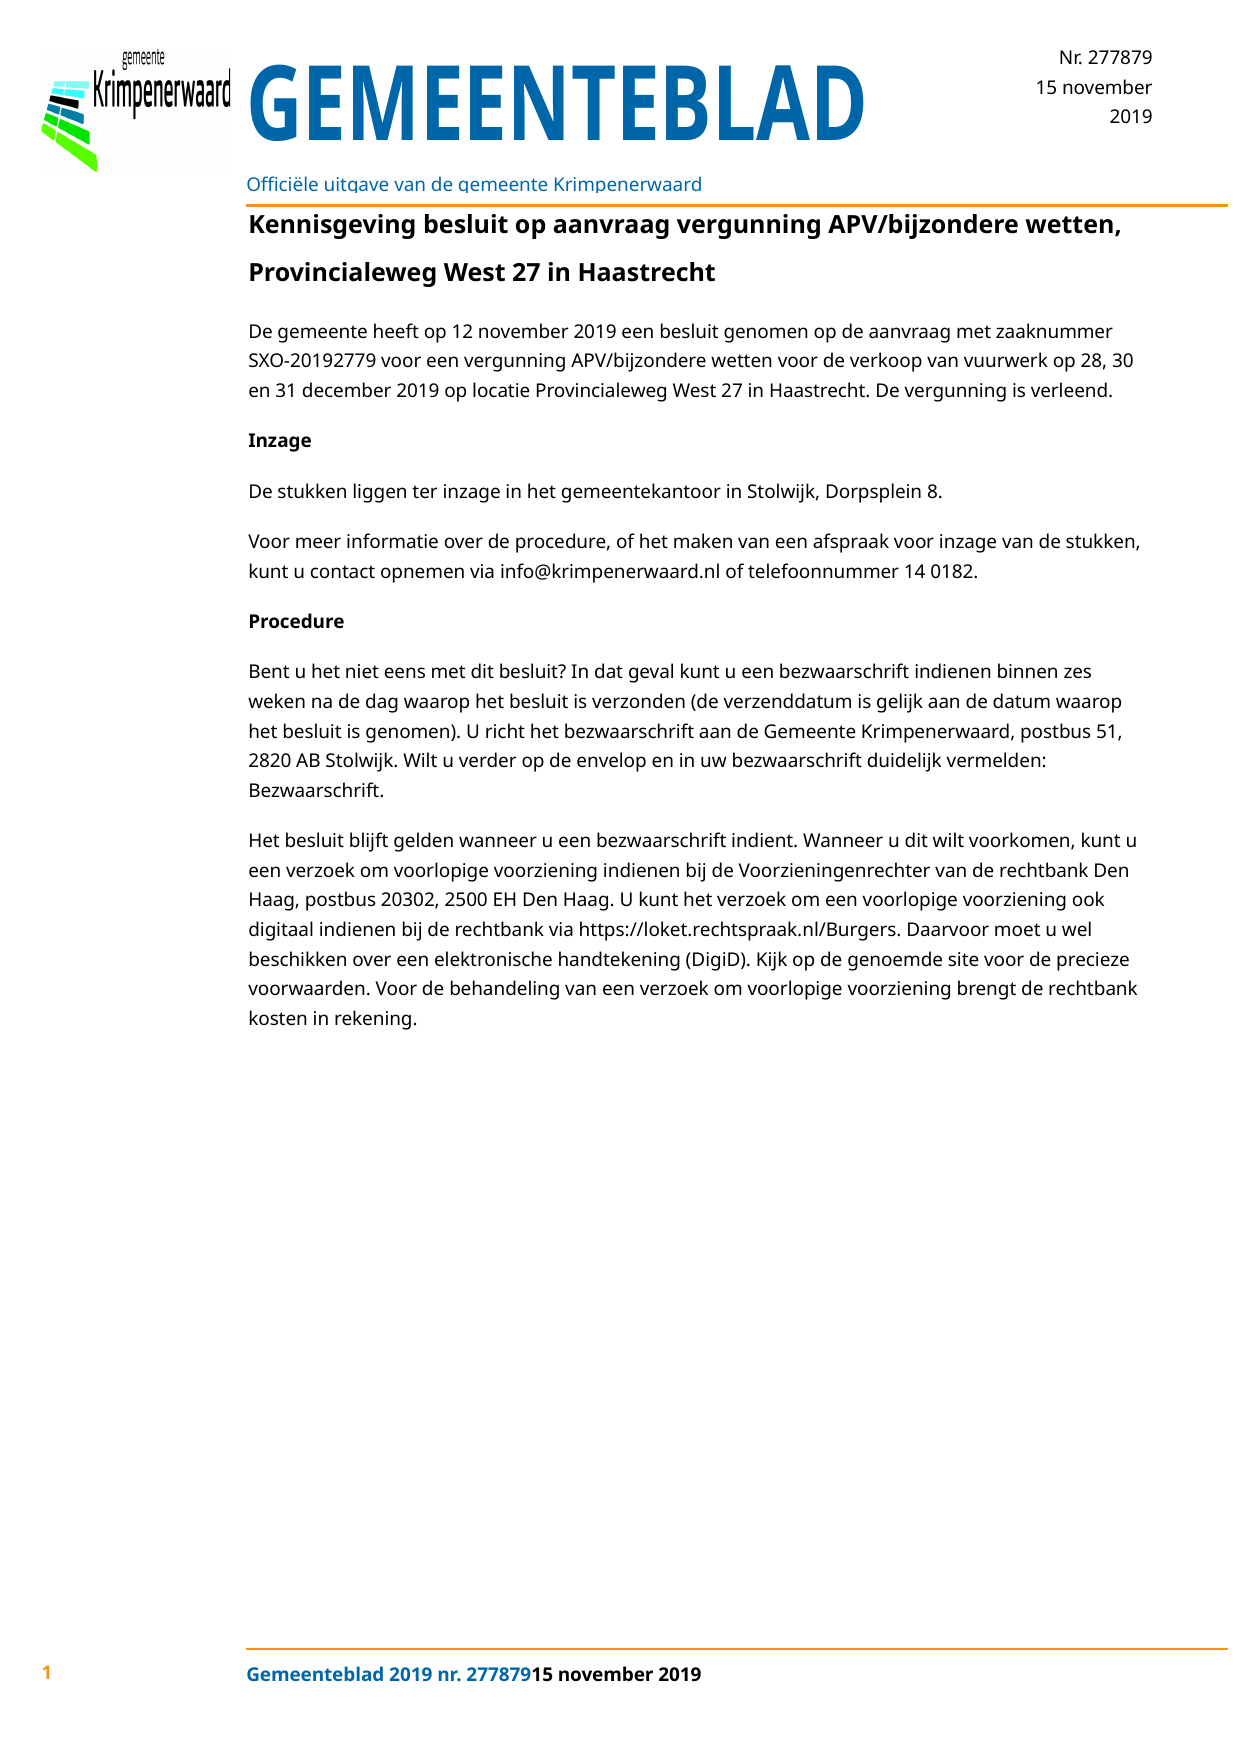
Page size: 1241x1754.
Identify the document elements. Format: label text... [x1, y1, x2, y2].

text Procedure [248, 608, 1152, 634]
text De stukken liggen ter inzage in het gemeentekantoor in Stolwijk, Dorpsplein 8. [248, 478, 1152, 504]
text De gemeente heeft op 12 november 2019 een besluit genomen op de aanvraag met zaaknummer SXO-20192779 voor een vergunning APV/bijzondere wetten voor de verkoop van vuurwerk op 28, 30 en 31 december 2019 op locatie Provincialeweg West 27 in Haastrecht. De vergunning is verleend. [248, 318, 1152, 403]
text Voor meer informatie over de procedure, of het maken van een afspraak voor inzage van de stukken, kunt u contact opnemen via info@krimpenerwaard.nl of telefoonnummer 14 0182. [248, 528, 1152, 584]
picture [41, 47, 231, 172]
text Het besluit blijft gelden wanneer u een bezwaarschrift indient. Wanneer u dit wilt voorkomen, kunt u een verzoek om voorlopige voorziening indienen bij de Voorzieningenrechter van de rechtbank Den Haag, postbus 20302, 2500 EH Den Haag. U kunt het verzoek om een voorlopige voorziening ook digitaal indienen bij de rechtbank via https://loket.rechtspraak.nl/Burgers. Daarvoor moet u wel beschikken over een elektronische handtekening (DigiD). Kijk op de genoemde site voor de precieze voorwaarden. Voor de behandeling van een verzoek om voorlopige voorziening brengt de rechtbank kosten in rekening. [248, 827, 1152, 1031]
text Kennisgeving besluit op aanvraag vergunning APV/bijzondere wetten, Provincialeweg West 27 in Haastrecht [248, 207, 1152, 288]
text Inzage [248, 427, 1152, 453]
text Bent u het niet eens met dit besluit? In dat geval kunt u een bezwaarschrift indienen binnen zes weken na de dag waarop het besluit is verzonden (de verzenddatum is gelijk aan de datum waarop het besluit is genomen). U richt het bezwaarschrift aan de Gemeente Krimpenerwaard, postbus 51, 2820 AB Stolwijk. Wilt u verder op de envelop en in uw bezwaarschrift duidelijk vermelden: Bezwaarschrift. [248, 659, 1152, 803]
